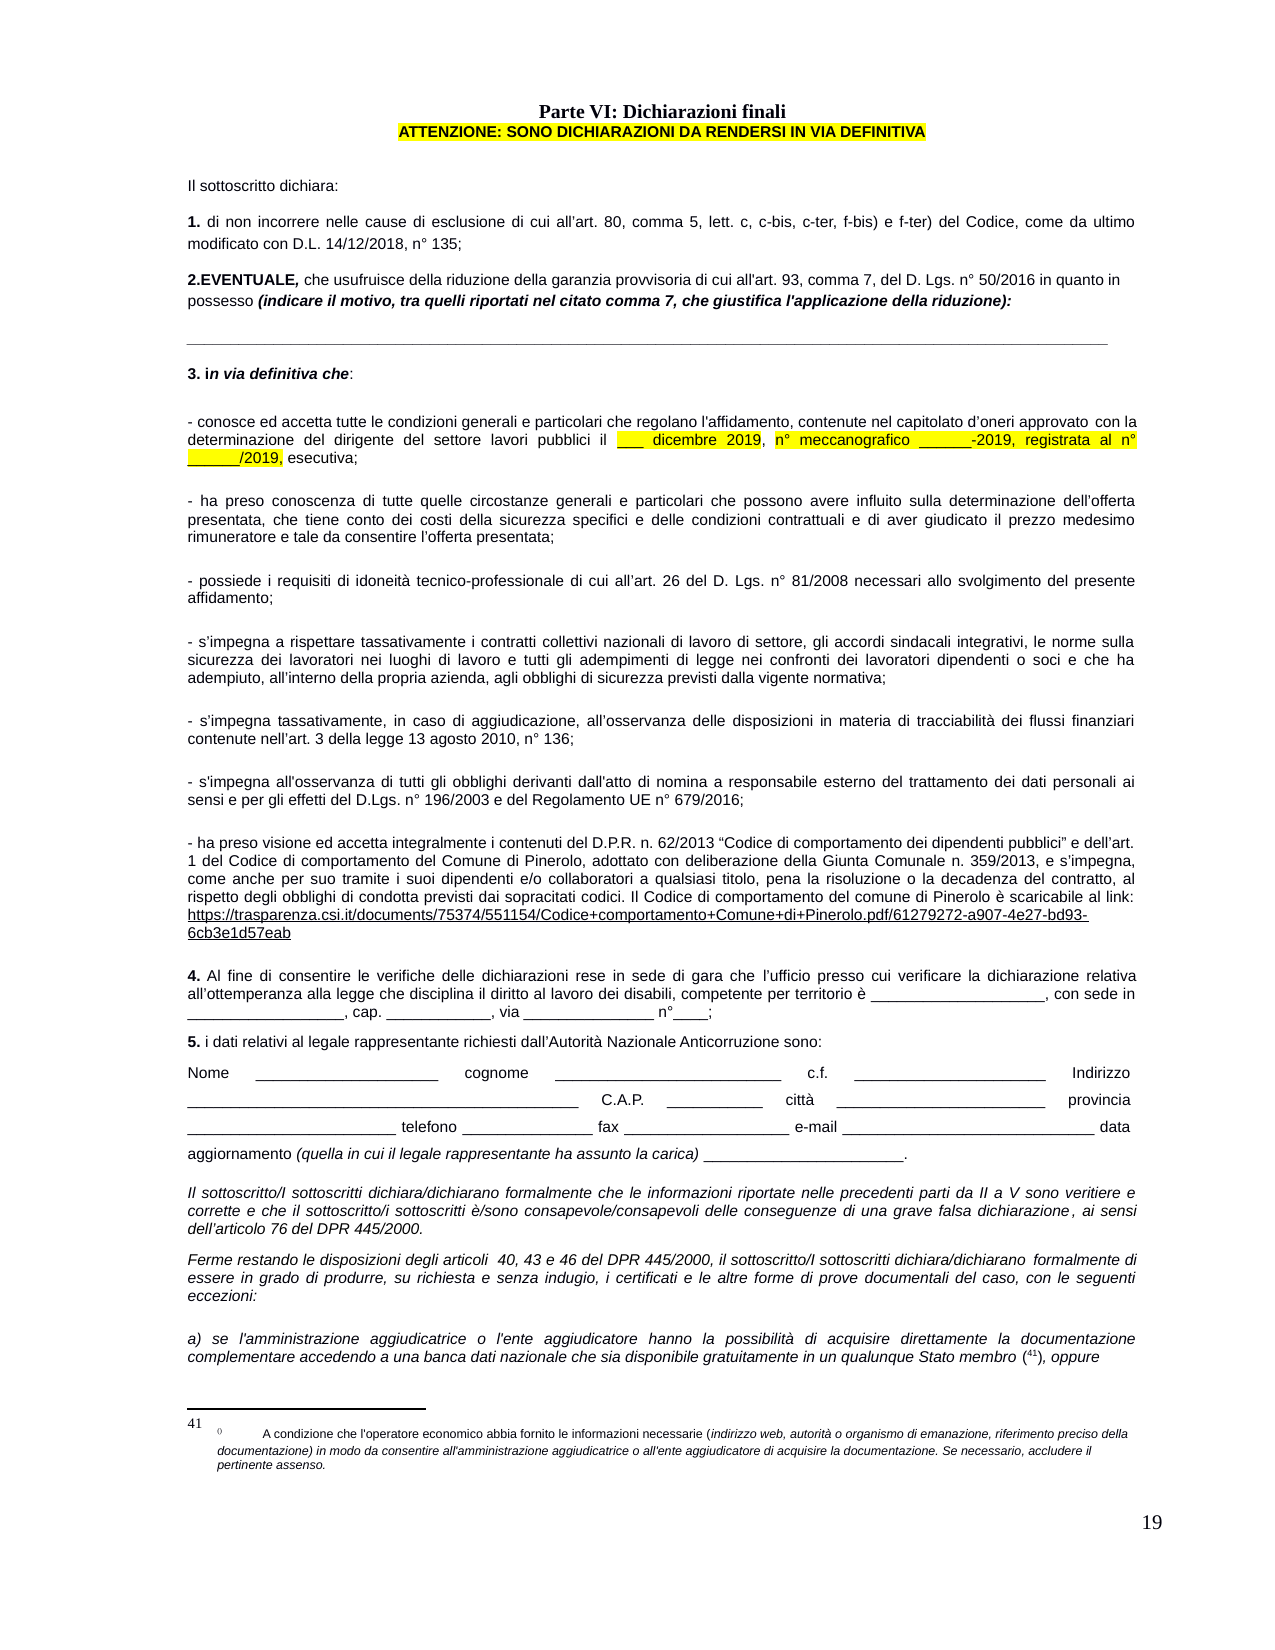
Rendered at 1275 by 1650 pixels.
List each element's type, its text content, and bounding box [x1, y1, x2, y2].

text () A condizione che l'operatore economico abbia fornito le informazioni necessarie (indirizzo web, autorità o organismo di emanazione, riferimento preciso della documentazione) in modo da consentire all'amministrazione aggiudicatrice o all'ente aggiudicatore di acquisire la documentazione. Se necessario, accludere il pertinente assenso. [187, 1415, 1137, 1472]
title Parte VI: Dichiarazioni finali [187, 100, 1137, 123]
text 1. di non incorrere nelle cause di esclusione di cui all’art. 80, comma 5, lett. c, c-bis, c-ter, f-bis) e f-ter) del Codice, come da ultimo modificato con D.L. 14/12/2018, n° 135; [187, 213, 1137, 252]
text a) se l'amministrazione aggiudicatrice o l'ente aggiudicatore hanno la possibilità di acquisire direttamente la documentazione complementare accedendo a una banca dati nazionale che sia disponibile gratuitamente in un qualunque Stato membro (), oppure [187, 1330, 1137, 1366]
text Il sottoscritto/I sottoscritti dichiara/dichiarano formalmente che le informazioni riportate nelle precedenti parti da II a V sono veritiere e corrette e che il sottoscritto/i sottoscritti è/sono consapevole/consapevoli delle conseguenze di una grave falsa dichiarazione, ai sensi dell’articolo 76 del DPR 445/2000. [187, 1184, 1137, 1238]
text Ferme restando le disposizioni degli articoli 40, 43 e 46 del DPR 445/2000, il sottoscritto/I sottoscritti dichiara/dichiarano formalmente di essere in grado di produrre, su richiesta e senza indugio, i certificati e le altre forme di prove documentali del caso, con le seguenti eccezioni: [187, 1251, 1137, 1305]
text - s'impegna all'osservanza di tutti gli obblighi derivanti dall'atto di nomina a responsabile esterno del trattamento dei dati personali ai sensi e per gli effetti del D.Lgs. n° 196/2003 e del Regolamento UE n° 679/2016; [187, 772, 1137, 808]
text Nome _____________________ cognome __________________________ c.f. ______________________ Indirizzo _____________________________________________ C.A.P. ___________ città ________________________ provincia ________________________ telefono _______________ fax ___________________ e-mail _____________________________ data aggiornamento (quella in cui il legale rappresentante ha assunto la carica) _______________________. [187, 1064, 1132, 1163]
text 2.EVENTUALE, che usufruisce della riduzione della garanzia provvisoria di cui all'art. 93, comma 7, del D. Lgs. n° 50/2016 in quanto in possesso (indicare il motivo, tra quelli riportati nel citato comma 7, che giustifica l'applicazione della riduzione): [187, 271, 1137, 310]
text 5. i dati relativi al legale rappresentante richiesti dall’Autorità Nazionale Anticorruzione sono: [187, 1033, 1137, 1051]
text __________________________________________________________________________________________________________ [187, 328, 1137, 346]
title ATTENZIONE: SONO DICHIARAZIONI DA RENDERSI IN VIA DEFINITIVA [187, 123, 1137, 141]
text 3. in via definitiva che: [187, 364, 1137, 382]
text - conosce ed accetta tutte le condizioni generali e particolari che regolano l'affidamento, contenute nel capitolato d’oneri approvato con la determinazione del dirigente del settore lavori pubblici il ___ dicembre 2019, n° meccanografico ______-2019, registrata al n° ______/2019, esecutiva; [187, 413, 1137, 467]
text - ha preso visione ed accetta integralmente i contenuti del D.P.R. n. 62/2013 “Codice di comportamento dei dipendenti pubblici” e dell’art. 1 del Codice di comportamento del Comune di Pinerolo, adottato con deliberazione della Giunta Comunale n. 359/2013, e s’impegna, come anche per suo tramite i suoi dipendenti e/o collaboratori a qualsiasi titolo, pena la risoluzione o la decadenza del contratto, al rispetto degli obblighi di condotta previsti dai sopracitati codici. Il Codice di comportamento del comune di Pinerolo è scaricabile al link: https://trasparenza.csi.it/documents/75374/551154/Codice+comportamento+Comune+di+Pinerolo.pdf/61279272-a907-4e27-bd93-6cb3e1d57eab [187, 833, 1137, 942]
text - s’impegna a rispettare tassativamente i contratti collettivi nazionali di lavoro di settore, gli accordi sindacali integrativi, le norme sulla sicurezza dei lavoratori nei luoghi di lavoro e tutti gli adempimenti di legge nei confronti dei lavoratori dipendenti o soci e che ha adempiuto, all’interno della propria azienda, agli obblighi di sicurezza previsti dalla vigente normativa; [187, 632, 1137, 686]
text - possiede i requisiti di idoneità tecnico-professionale di cui all’art. 26 del D. Lgs. n° 81/2008 necessari allo svolgimento del presente affidamento; [187, 571, 1137, 607]
text Il sottoscritto dichiara: [187, 177, 1137, 195]
text - ha preso conoscenza di tutte quelle circostanze generali e particolari che possono avere influito sulla determinazione dell’offerta presentata, che tiene conto dei costi della sicurezza specifici e delle condizioni contrattuali e di aver giudicato il prezzo medesimo rimuneratore e tale da consentire l’offerta presentata; [187, 492, 1137, 546]
text - s’impegna tassativamente, in caso di aggiudicazione, all’osservanza delle disposizioni in materia di tracciabilità dei flussi finanziari contenute nell’art. 3 della legge 13 agosto 2010, n° 136; [187, 711, 1137, 747]
text 4. Al fine di consentire le verifiche delle dichiarazioni rese in sede di gara che l’ufficio presso cui verificare la dichiarazione relativa all’ottemperanza alla legge che disciplina il diritto al lavoro dei disabili, competente per territorio è ____________________, con sede in __________________, cap. ____________, via _______________ n°____; [187, 967, 1137, 1021]
